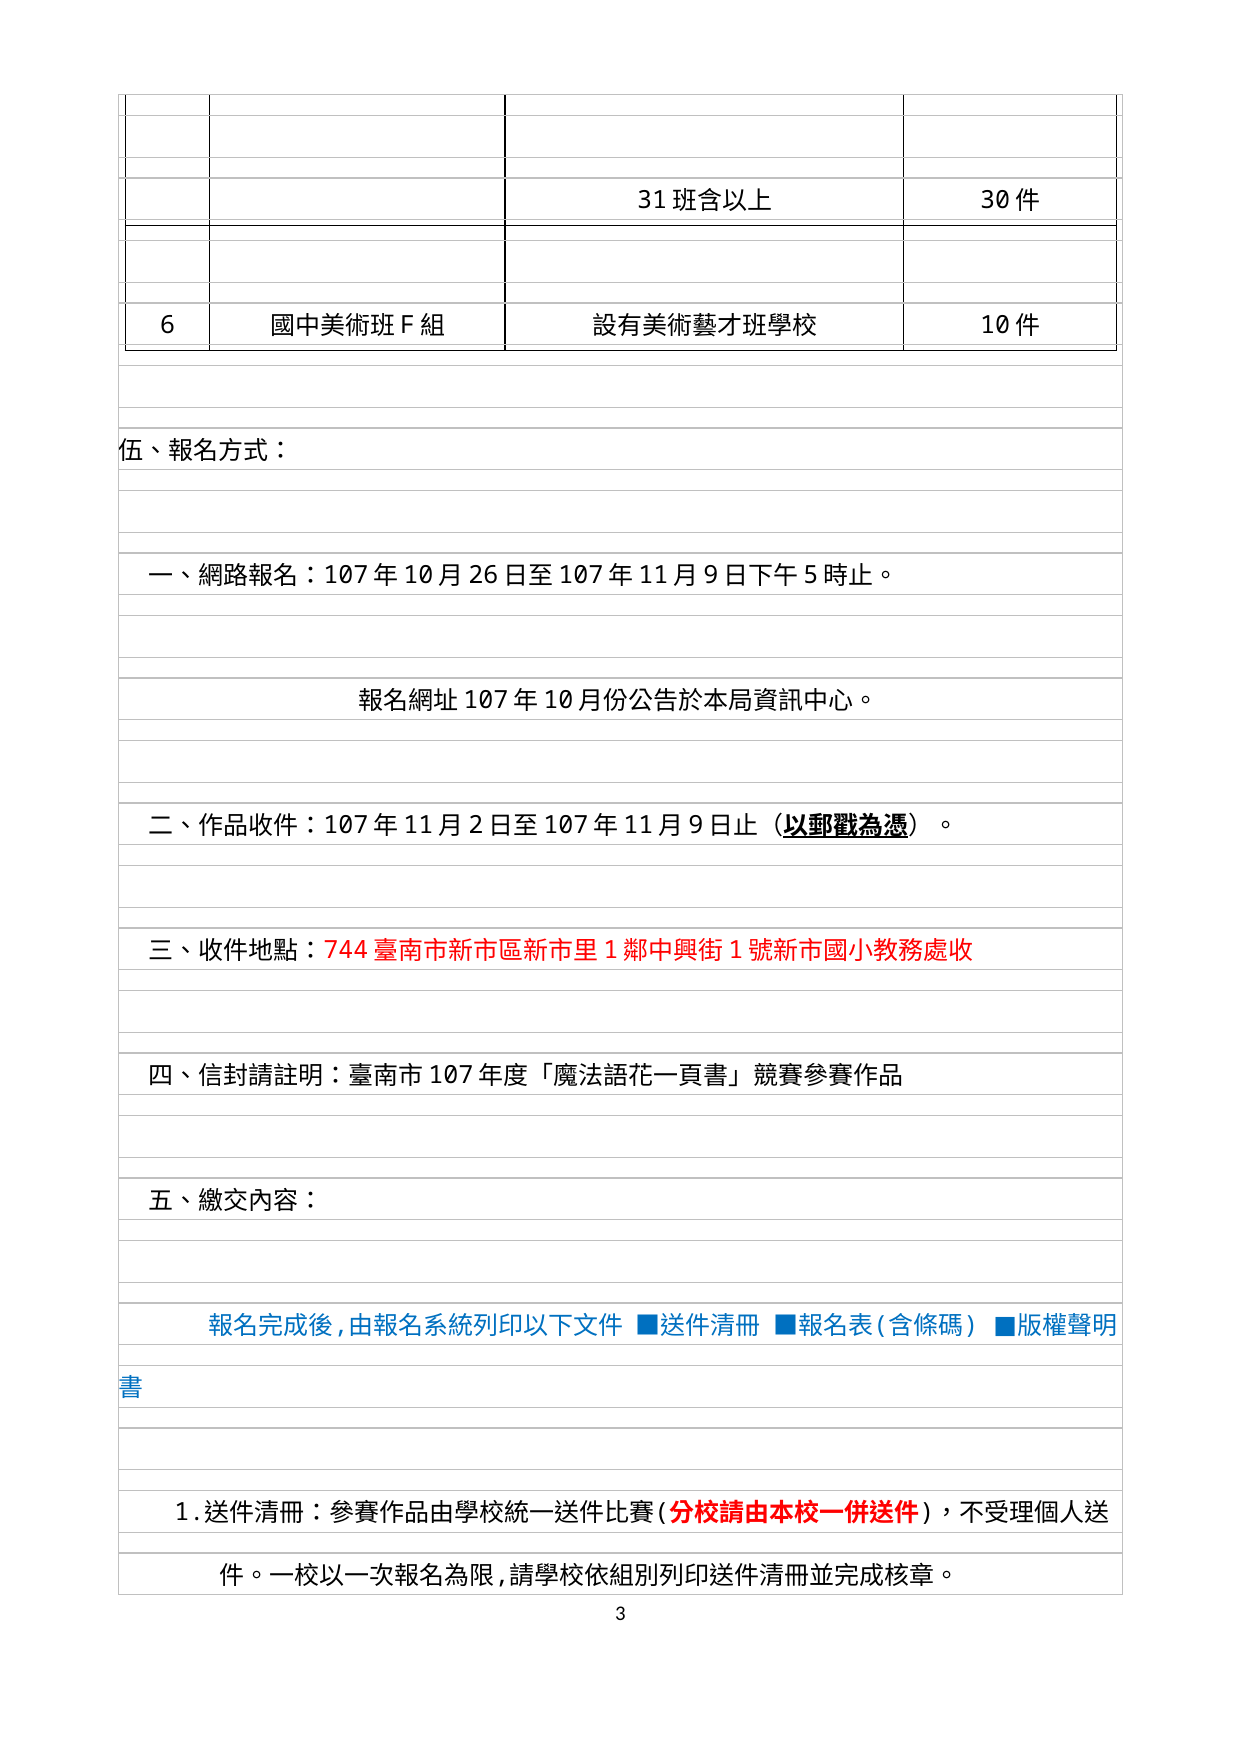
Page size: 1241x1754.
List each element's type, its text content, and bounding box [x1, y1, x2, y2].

text 四、信封請註明：臺南市107年度「魔法語花一頁書」競賽參賽作品 [119, 1054, 1122, 1094]
table_cell [506, 226, 903, 240]
text [119, 1158, 1122, 1177]
table_cell [210, 345, 504, 350]
table_cell [904, 283, 1116, 302]
table_cell [210, 241, 504, 282]
table_cell [126, 345, 209, 350]
table_cell [904, 345, 1116, 350]
text 三、收件地點：744臺南市新市區新市里1鄰中興街1號新市國小教務處收 [119, 929, 1122, 969]
text [119, 533, 1122, 552]
text [119, 783, 1122, 802]
table_cell [126, 220, 209, 225]
table_cell [506, 116, 903, 157]
text [119, 658, 1122, 677]
table_cell [904, 241, 1116, 282]
table_cell 設有美術藝才班學校 [506, 304, 903, 344]
table_cell [506, 345, 903, 350]
table_cell [126, 95, 209, 115]
table_cell 6 [126, 304, 209, 344]
text [119, 1283, 1122, 1302]
table_cell [904, 226, 1116, 240]
text [119, 1033, 1122, 1052]
text 件。一校以一次報名為限,請學校依組別列印送件清冊並完成核章。 [174, 1554, 1122, 1594]
table_cell [210, 95, 504, 115]
table_cell [210, 179, 504, 219]
table_cell [126, 283, 209, 302]
table_cell [506, 158, 903, 177]
table_cell [210, 226, 504, 240]
table_cell [126, 158, 209, 177]
table_cell [904, 95, 1116, 115]
text 一、網路報名：107年10月26日至107年11月9日下午5時止。 [119, 554, 1122, 594]
table_cell [126, 241, 209, 282]
table_cell [506, 95, 903, 115]
table_cell 10件 [904, 304, 1116, 344]
table_cell [210, 158, 504, 177]
text 五、繳交內容： [119, 1179, 1122, 1219]
table_cell [126, 226, 209, 240]
text [119, 1345, 1122, 1365]
table_cell [904, 116, 1116, 157]
text [119, 908, 1122, 927]
text 二、作品收件：107年11月2日至107年11月9日止（以郵戳為憑）。 [119, 804, 1122, 844]
text [174, 1533, 1122, 1552]
table_cell 31班含以上 [506, 179, 903, 219]
table_cell [126, 116, 209, 157]
table_cell [506, 241, 903, 282]
text 報名網址107年10月份公告於本局資訊中心。 [119, 679, 1122, 719]
text [174, 1470, 1122, 1490]
text [119, 408, 1122, 427]
table_cell [506, 283, 903, 302]
table_cell [210, 283, 504, 302]
table_cell [904, 220, 1116, 225]
text 書 [119, 1366, 1122, 1407]
table_cell [126, 179, 209, 219]
text 伍、報名方式： [119, 429, 1122, 469]
table_cell [506, 220, 903, 225]
table_cell [210, 220, 504, 225]
text 報名完成後,由報名系統列印以下文件 ■送件清冊 ■報名表(含條碼) ■版權聲明 [119, 1304, 1122, 1344]
table_cell 30件 [904, 179, 1116, 219]
table_cell 國中美術班F組 [210, 304, 504, 344]
table_cell [210, 116, 504, 157]
table_cell [904, 158, 1116, 177]
text 1.送件清冊：參賽作品由學校統一送件比賽(分校請由本校一併送件)，不受理個人送 [174, 1491, 1122, 1532]
